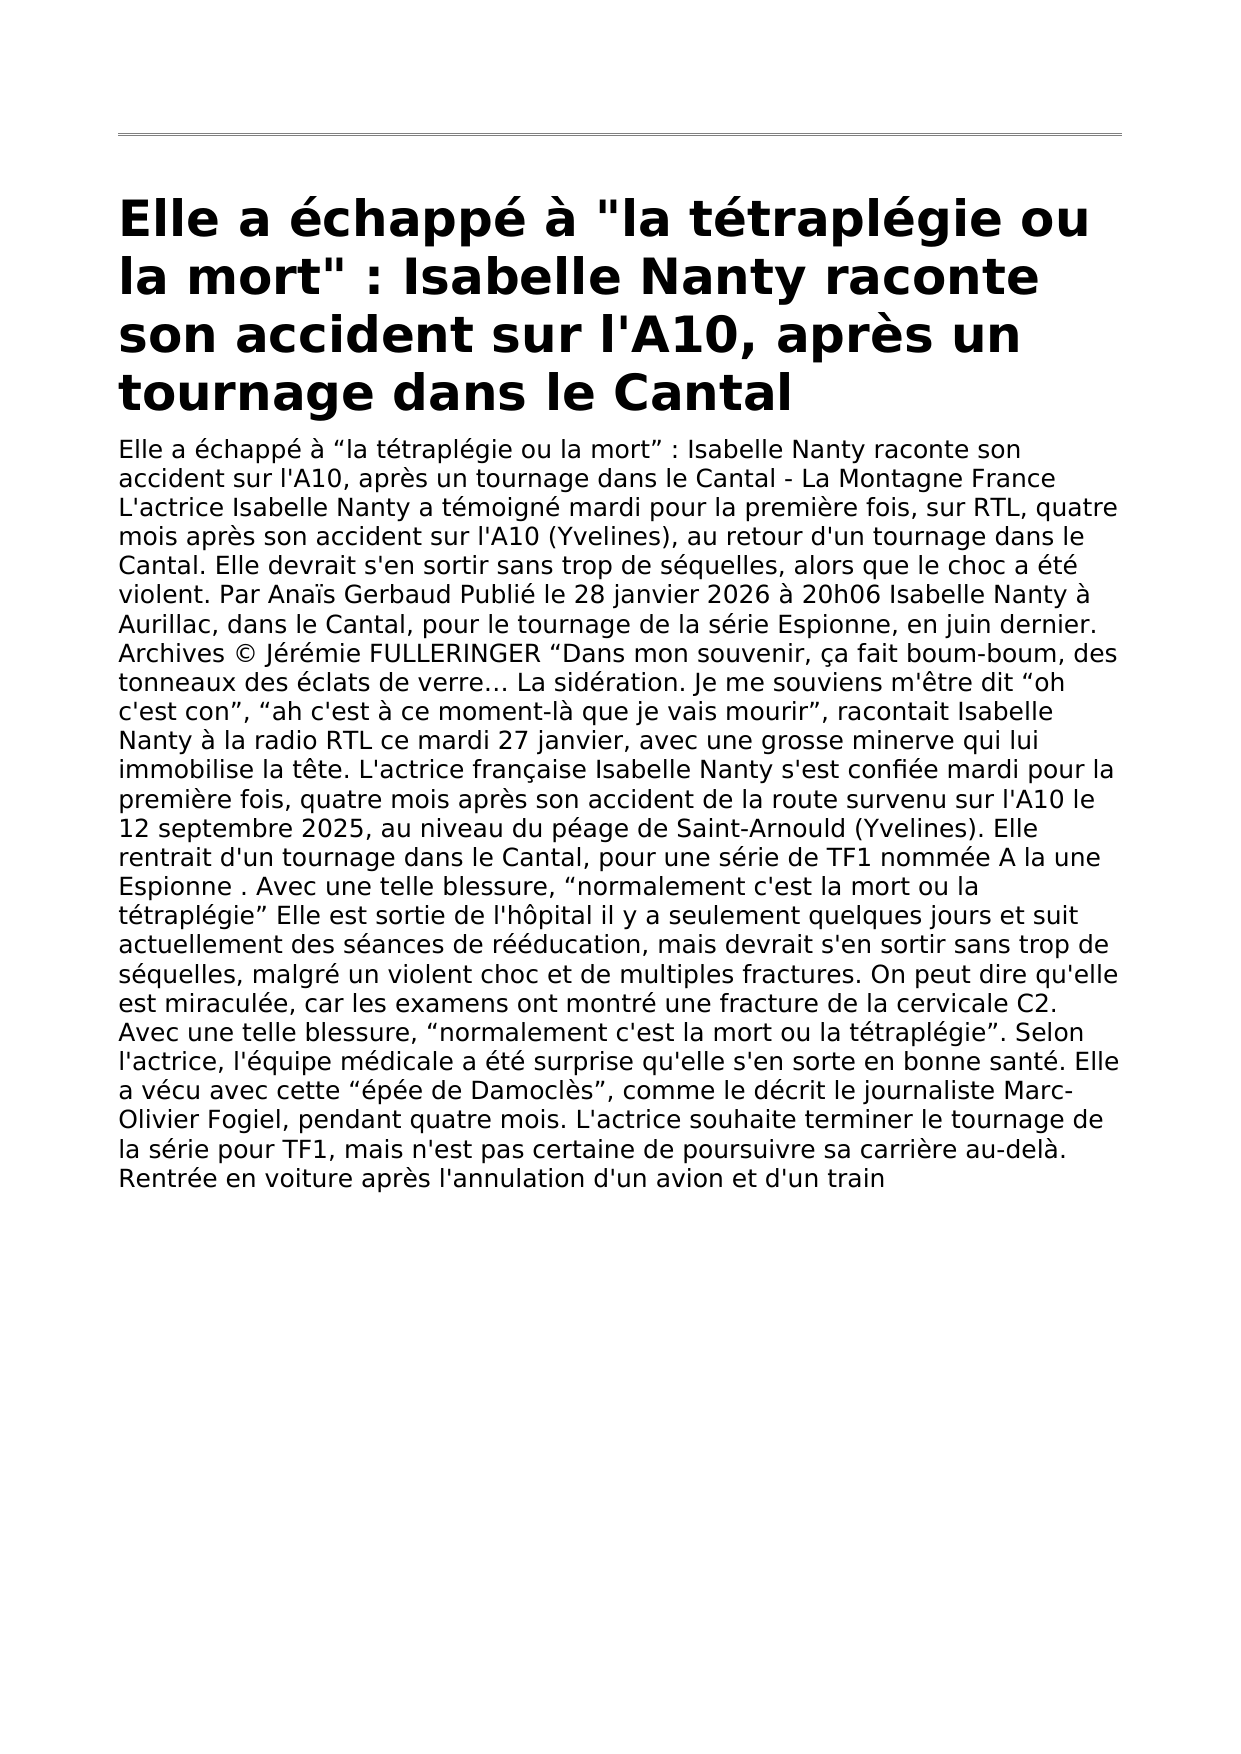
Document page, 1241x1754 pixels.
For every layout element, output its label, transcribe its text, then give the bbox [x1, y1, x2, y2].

text Elle a échappé à “la tétraplégie ou la mort” : Isabelle Nanty raconte son accident sur l'A10, après un tournage dans le Cantal - La Montagne France L'actrice Isabelle Nanty a témoigné mardi pour la première fois, sur RTL, quatre mois après son accident sur l'A10 (Yvelines), au retour d'un tournage dans le Cantal. Elle devrait s'en sortir sans trop de séquelles, alors que le choc a été violent. Par Anaïs Gerbaud Publié le 28 janvier 2026 à 20h06 Isabelle Nanty à Aurillac, dans le Cantal, pour le tournage de la série Espionne, en juin dernier. Archives © Jérémie FULLERINGER “Dans mon souvenir, ça fait boum-boum, des tonneaux des éclats de verre… La sidération. Je me souviens m'être dit “oh c'est con”, “ah c'est à ce moment-là que je vais mourir”, racontait Isabelle Nanty à la radio RTL ce mardi 27 janvier, avec une grosse minerve qui lui immobilise la tête. L'actrice française Isabelle Nanty s'est confiée mardi pour la première fois, quatre mois après son accident de la route survenu sur l'A10 le 12 septembre 2025, au niveau du péage de Saint-Arnould (Yvelines). Elle rentrait d'un tournage dans le Cantal, pour une série de TF1 nommée A la une Espionne . Avec une telle blessure, “normalement c'est la mort ou la tétraplégie” Elle est sortie de l'hôpital il y a seulement quelques jours et suit actuellement des séances de rééducation, mais devrait s'en sortir sans trop de séquelles, malgré un violent choc et de multiples fractures. On peut dire qu'elle est miraculée, car les examens ont montré une fracture de la cervicale C2. Avec une telle blessure, “normalement c'est la mort ou la tétraplégie”. Selon l'actrice, l'équipe médicale a été surprise qu'elle s'en sorte en bonne santé. Elle a vécu avec cette “épée de Damoclès”, comme le décrit le journaliste Marc-Olivier Fogiel, pendant quatre mois. L'actrice souhaite terminer le tournage de la série pour TF1, mais n'est pas certaine de poursuivre sa carrière au-delà. Rentrée en voiture après l'annulation d'un avion et d'un train [118, 435, 1122, 1193]
subtitle Elle a échappé à "la tétraplégie ou la mort" : Isabelle Nanty raconte son accident sur l'A10, après un tournage dans le Cantal [118, 189, 1122, 422]
